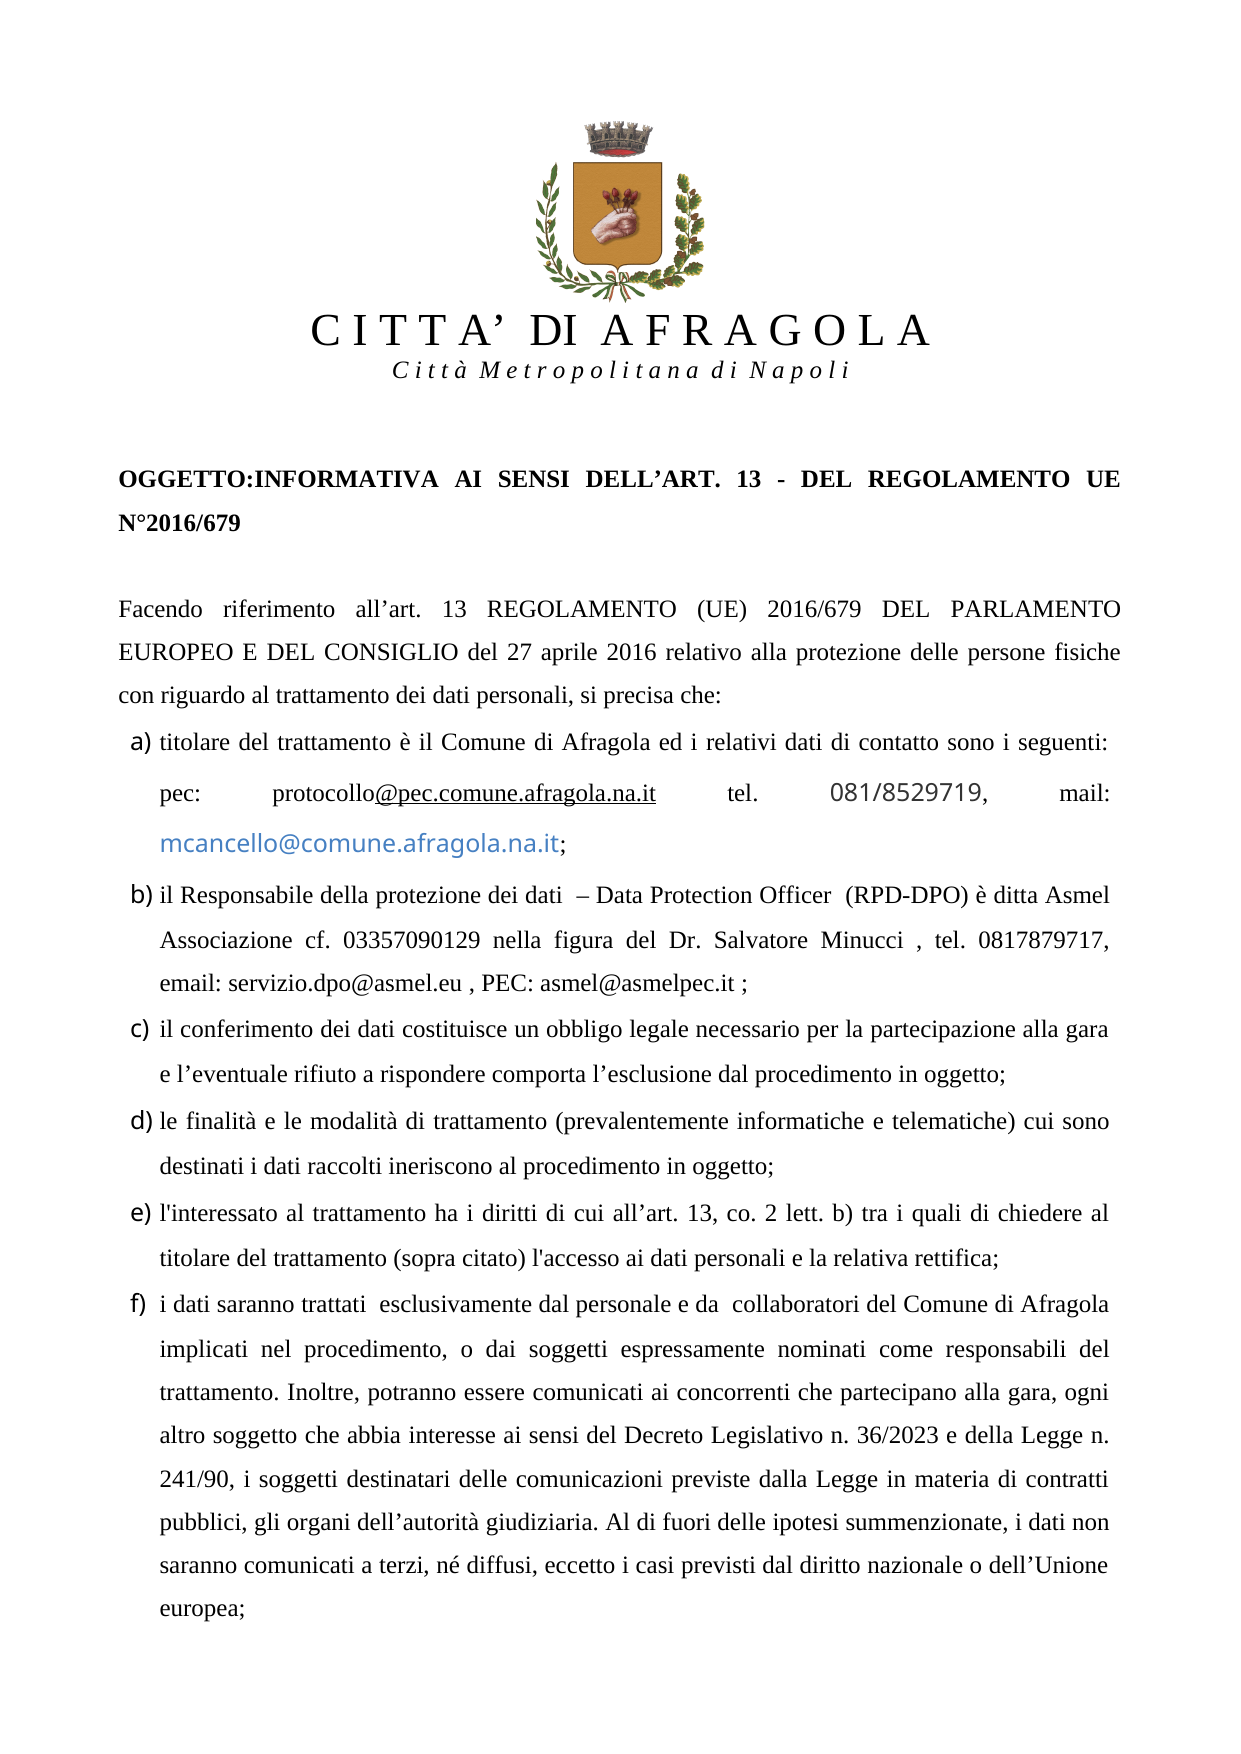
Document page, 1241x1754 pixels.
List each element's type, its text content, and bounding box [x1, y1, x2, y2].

list titolare del trattamento è il Comune di Afragola ed i relativi dati di contatto sono i seguenti: pec: protocollo@pec.comune.afragola.na.it tel. 081/8529719, mail: mcancello@comune.afragola.na.it; [130, 723, 1111, 859]
list il Responsabile della protezione dei dati – Data Protection Officer (RPD-DPO) è ditta Asmel Associazione cf. 03357090129 nella figura del Dr. Salvatore Minucci , tel. 0817879717, email: servizio.dpo@asmel.eu , PEC: asmel@asmelpec.it ; [130, 876, 1111, 997]
list i dati saranno trattati esclusivamente dal personale e da collaboratori del Comune di Afragola implicati nel procedimento, o dai soggetti espressamente nominati come responsabili del trattamento. Inoltre, potranno essere comunicati ai concorrenti che partecipano alla gara, ogni altro soggetto che abbia interesse ai sensi del Decreto Legislativo n. 36/2023 e della Legge n. 241/90, i soggetti destinatari delle comunicazioni previste dalla Legge in materia di contratti pubblici, gli organi dell’autorità giudiziaria. Al di fuori delle ipotesi summenzionate, i dati non saranno comunicati a terzi, né diffusi, eccetto i casi previsti dal diritto nazionale o dell’Unione europea; [130, 1286, 1111, 1622]
picture [536, 118, 705, 303]
list l'interessato al trattamento ha i diritti di cui all’art. 13, co. 2 lett. b) tra i quali di chiedere al titolare del trattamento (sopra citato) l'accesso ai dati personali e la relativa rettifica; [130, 1194, 1111, 1271]
text C i t t à M e t r o p o l i t a n a d i N a p o l i [118, 355, 1122, 384]
text C I T T A’ DI A F R A G O L A [118, 303, 1122, 355]
list le finalità e le modalità di trattamento (prevalentemente informatiche e telematiche) cui sono destinati i dati raccolti ineriscono al procedimento in oggetto; [130, 1103, 1111, 1180]
text OGGETTO:INFORMATIVA AI SENSI DELL’ART. 13 - DEL REGOLAMENTO UE N°2016/679 [118, 464, 1122, 536]
list il conferimento dei dati costituisce un obbligo legale necessario per la partecipazione alla gara e l’eventuale rifiuto a rispondere comporta l’esclusione dal procedimento in oggetto; [130, 1011, 1111, 1088]
subtitle Facendo riferimento all’art. 13 REGOLAMENTO (UE) 2016/679 DEL PARLAMENTO EUROPEO E DEL CONSIGLIO del 27 aprile 2016 relativo alla protezione delle persone fisiche con riguardo al trattamento dei dati personali, si precisa che: [118, 594, 1122, 709]
